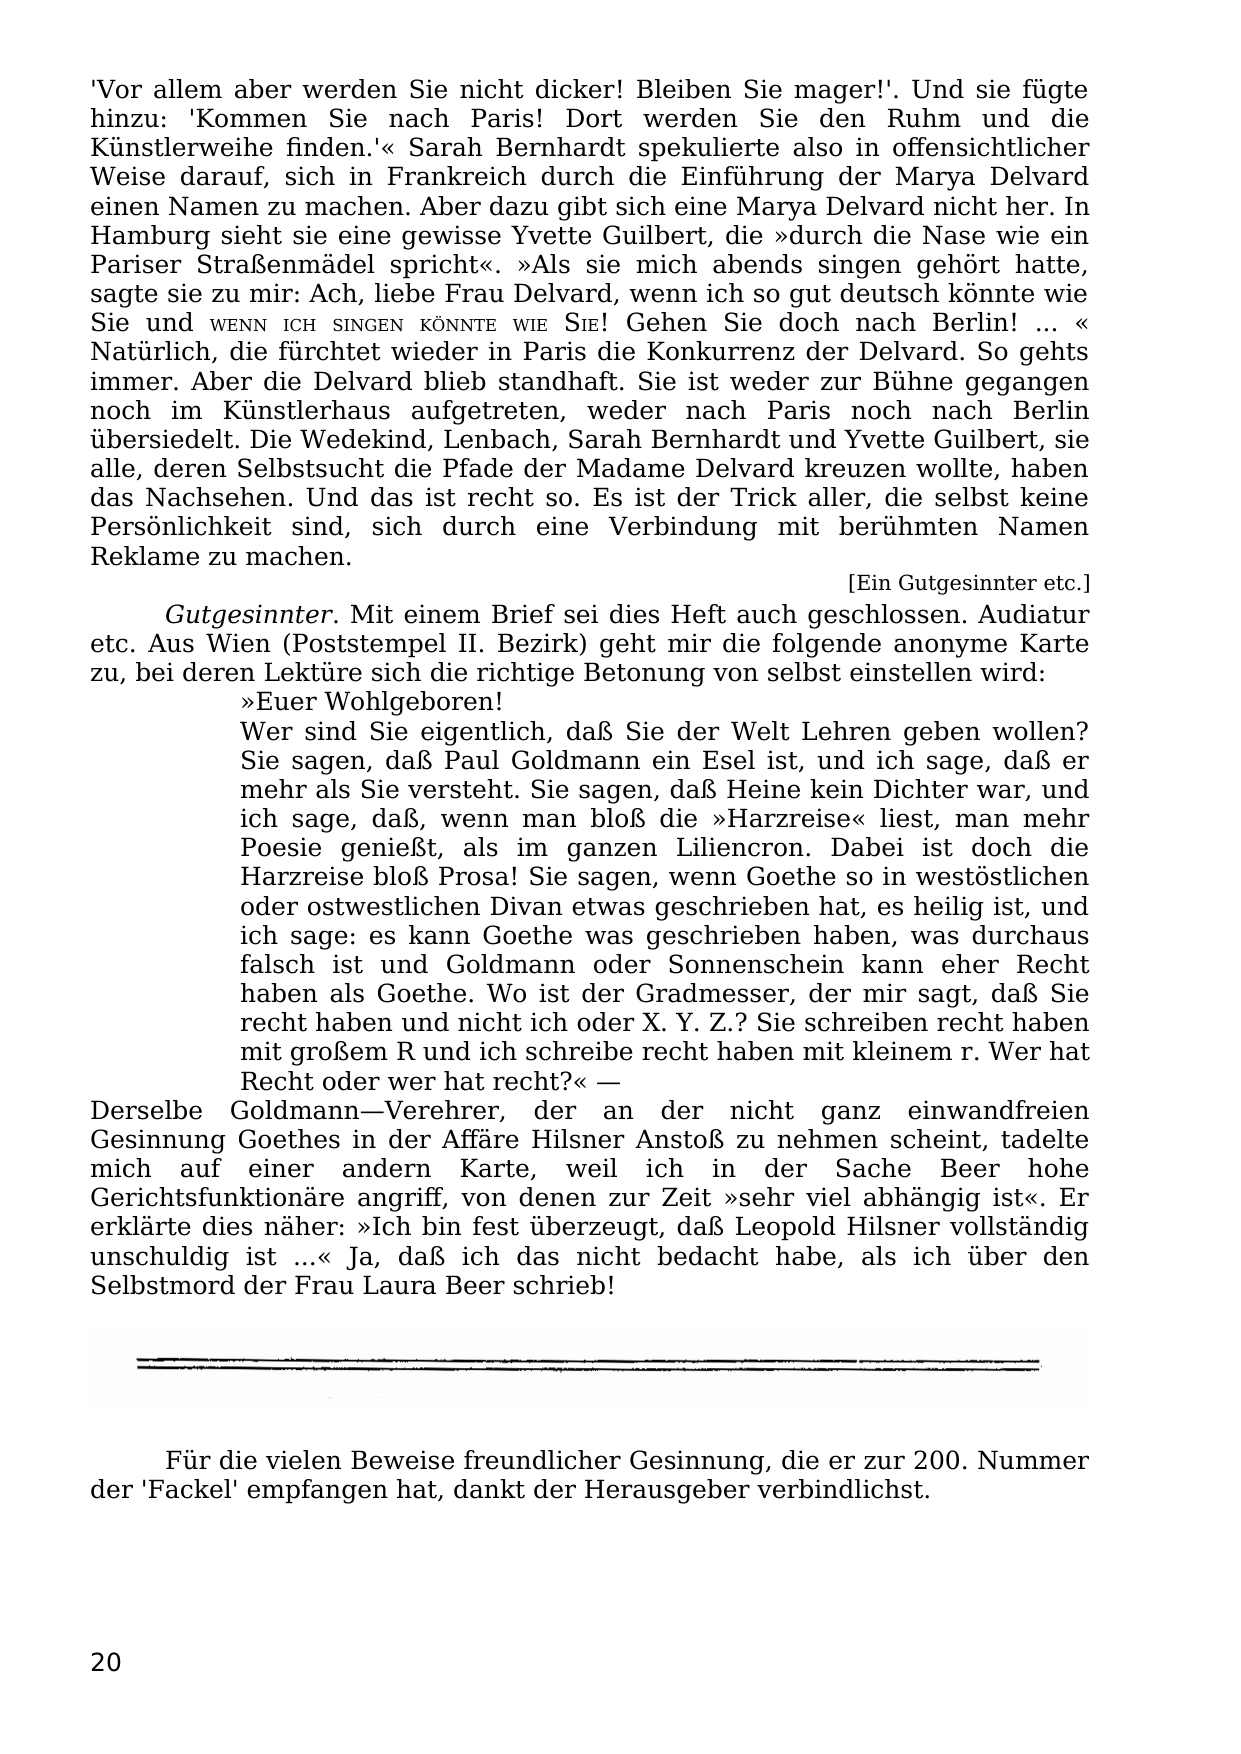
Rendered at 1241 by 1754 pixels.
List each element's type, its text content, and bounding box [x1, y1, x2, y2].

text »Euer Wohlgeboren! [240, 687, 1091, 717]
text Für die vielen Beweise freundlicher Gesinnung, die er zur 200. Nummer der 'Fackel' empfangen hat, dankt der Herausgeber verbindlichst. [90, 1446, 1091, 1504]
picture [90, 1329, 1091, 1407]
text [Ein Gutgesinnter etc.] [90, 571, 1091, 595]
text 'Vor allem aber werden Sie nicht dicker! Bleiben Sie mager!'. Und sie fügte hinzu: 'Kommen Sie nach Paris! Dort werden Sie den Ruhm und die Künstlerweihe finden.'« Sarah Bernhardt spekulierte also in offensichtlicher Weise darauf, sich in Frankreich durch die Einführung der Marya Delvard einen Namen zu machen. Aber dazu gibt sich eine Marya Delvard nicht her. In Hamburg sieht sie eine gewisse Yvette Guilbert, die »durch die Nase wie ein Pariser Straßenmädel spricht«. »Als sie mich abends singen gehört hatte, sagte sie zu mir: Ach, liebe Frau Delvard, wenn ich so gut deutsch könnte wie Sie und wenn ich singen könnte wie Sie! Gehen Sie doch nach Berlin! ... « Natürlich, die fürchtet wieder in Paris die Konkurrenz der Delvard. So gehts immer. Aber die Delvard blieb standhaft. Sie ist weder zur Bühne gegangen noch im Künstlerhaus aufgetreten, weder nach Paris noch nach Berlin übersiedelt. Die Wedekind, Lenbach, Sarah Bernhardt und Yvette Guilbert, sie alle, deren Selbstsucht die Pfade der Madame Delvard kreuzen wollte, haben das Nachsehen. Und das ist recht so. Es ist der Trick aller, die selbst keine Persönlichkeit sind, sich durch eine Verbindung mit berühmten Namen Reklame zu machen. [90, 75, 1091, 571]
text Gutgesinnter. Mit einem Brief sei dies Heft auch geschlossen. Audiatur etc. Aus Wien (Poststempel II. Bezirk) geht mir die folgende anonyme Karte zu, bei deren Lektüre sich die richtige Betonung von selbst einstellen wird: [90, 595, 1091, 687]
text Wer sind Sie eigentlich, daß Sie der Welt Lehren geben wollen? Sie sagen, daß Paul Goldmann ein Esel ist, und ich sage, daß er mehr als Sie versteht. Sie sagen, daß Heine kein Dichter war, und ich sage, daß, wenn man bloß die »Harzreise« liest, man mehr Poesie genießt, als im ganzen Liliencron. Dabei ist doch die Harzreise bloß Prosa! Sie sagen, wenn Goethe so in westöstlichen oder ostwestlichen Divan etwas geschrieben hat, es heilig ist, und ich sage: es kann Goethe was geschrieben haben, was durchaus falsch ist und Goldmann oder Sonnenschein kann eher Recht haben als Goethe. Wo ist der Gradmesser, der mir sagt, daß Sie recht haben und nicht ich oder X. Y. Z.? Sie schreiben recht haben mit großem R und ich schreibe recht haben mit kleinem r. Wer hat Recht oder wer hat recht?« — [240, 717, 1091, 1096]
text Derselbe Goldmann—Verehrer, der an der nicht ganz einwandfreien Gesinnung Goethes in der Affäre Hilsner Anstoß zu nehmen scheint, tadelte mich auf einer andern Karte, weil ich in der Sache Beer hohe Gerichtsfunktionäre angriff, von denen zur Zeit »sehr viel abhängig ist«. Er erklärte dies näher: »Ich bin fest überzeugt, daß Leopold Hilsner vollständig unschuldig ist ...« Ja, daß ich das nicht bedacht habe, als ich über den Selbstmord der Frau Laura Beer schrieb! [90, 1096, 1091, 1300]
